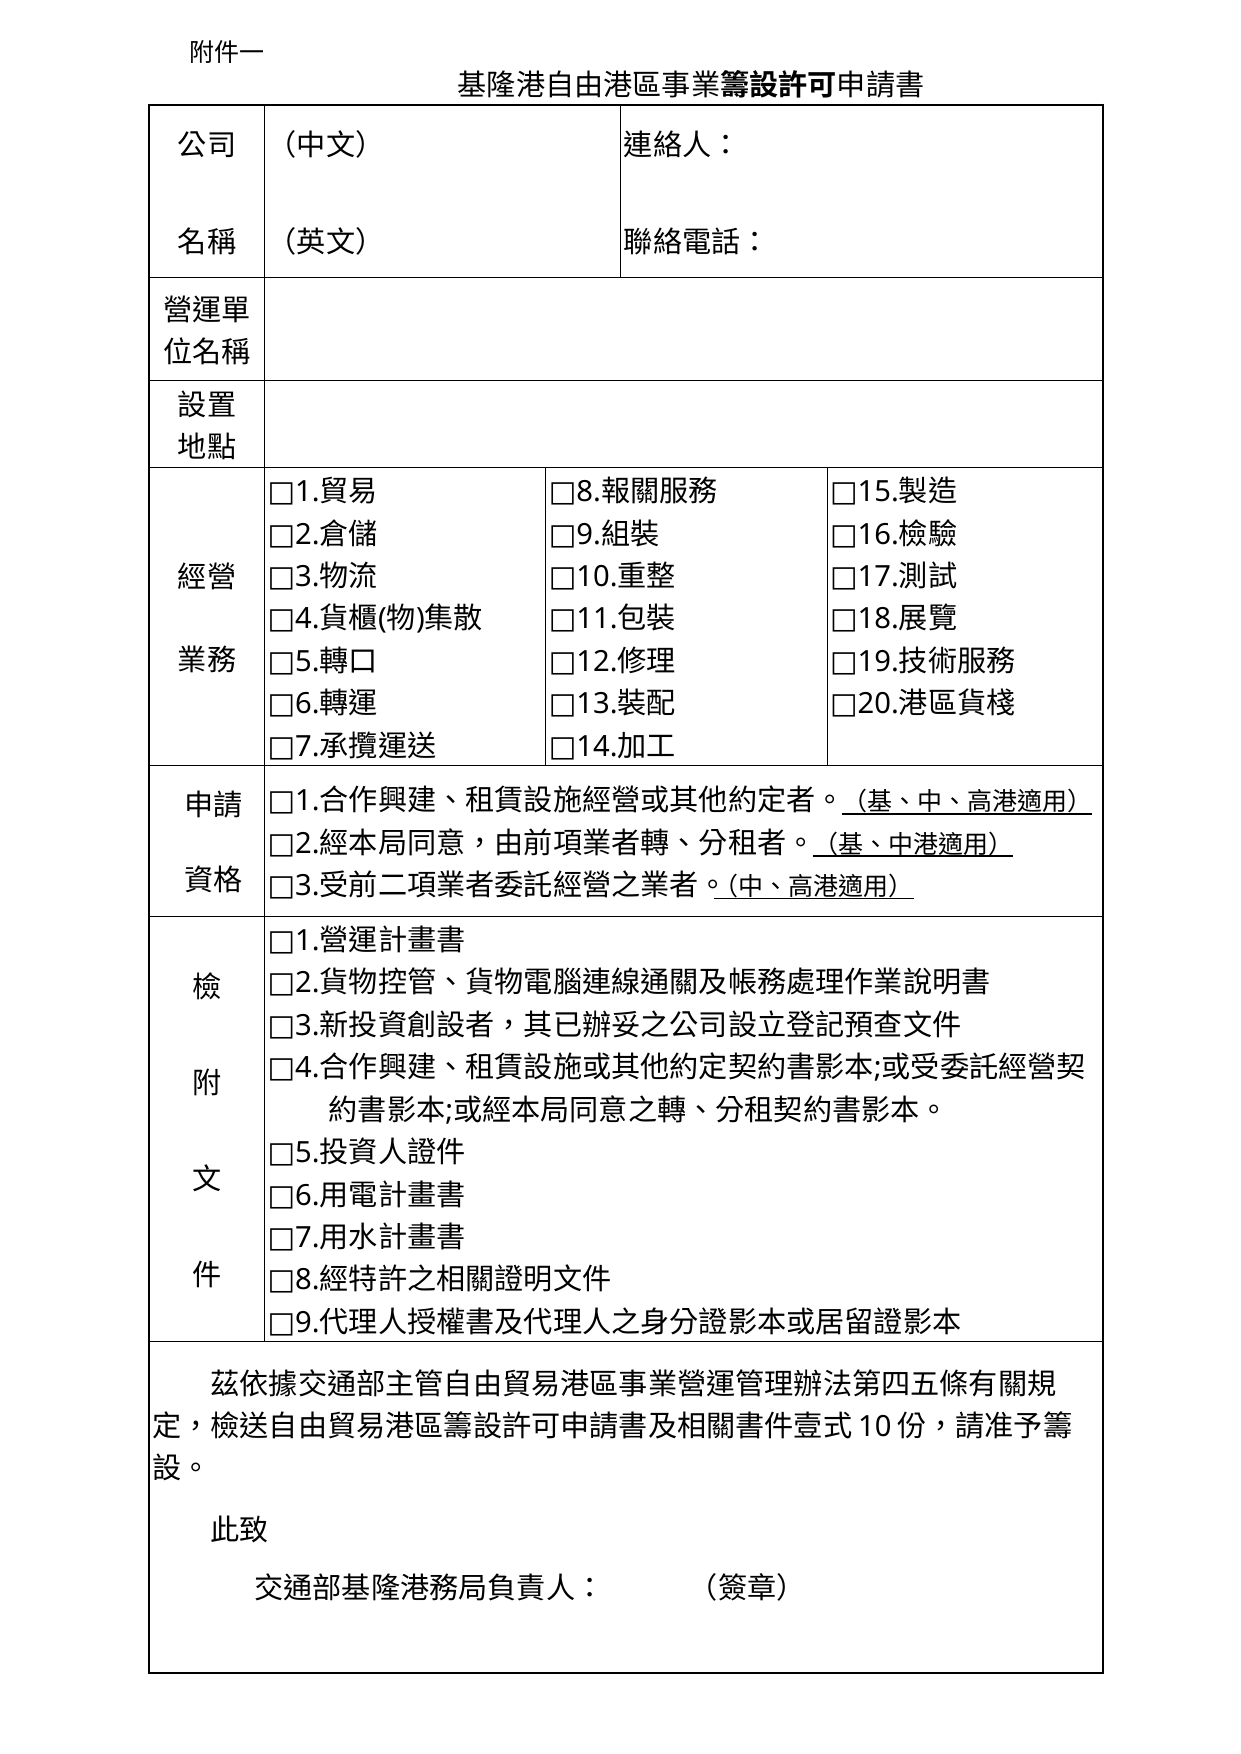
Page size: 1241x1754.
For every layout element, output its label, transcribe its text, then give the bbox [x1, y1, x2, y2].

table_cell □1.營運計畫書 □2.貨物控管、貨物電腦連線通關及帳務處理作業說明書 □3.新投資創設者，其已辦妥之公司設立登記預查文件 □4.合作興建、租賃設施或其他約定契約書影本;或受委託經營契約書影本;或經本局同意之轉、分租契約書影本。 □5.投資人證件 □6.用電計畫書 □7.用水計畫書 □8.經特許之相關證明文件 □9.代理人授權書及代理人之身分證影本或居留證影本 [265, 917, 1102, 1341]
table_cell 申請 資格 [150, 766, 264, 916]
text 基隆港自由港區事業籌設許可申請書 [295, 61, 1087, 103]
table_header 公司 名稱 [150, 106, 264, 277]
table_cell 茲依據交通部主管自由貿易港區事業營運管理辦法第四五條有關規定，檢送自由貿易港區籌設許可申請書及相關書件壹式10份，請准予籌設。 此致 交通部基隆港務局負責人： （簽章） [150, 1342, 1102, 1672]
table_cell 經營 業務 [150, 468, 264, 764]
table_cell □15.製造 □16.檢驗 □17.測試 □18.展覽 □19.技術服務 □20.港區貨棧 [828, 468, 1102, 764]
table_cell 檢 附 文 件 [150, 917, 264, 1341]
table_header 連絡人： 聯絡電話： [621, 106, 1102, 277]
text 附件一 [189, 33, 268, 69]
table_cell □8.報關服務 □9.組裝 □10.重整 □11.包裝 □12.修理 □13.裝配 □14.加工 [546, 468, 827, 764]
table_cell 營運單位名稱 [150, 278, 264, 380]
table_cell [265, 278, 1102, 380]
table_cell 設置 地點 [150, 381, 264, 467]
table_cell □1.貿易 □2.倉儲 □3.物流 □4.貨櫃(物)集散 □5.轉口 □6.轉運 □7.承攬運送 [265, 468, 545, 764]
table_header （中文） （英文） [265, 106, 620, 277]
table_cell [265, 381, 1102, 467]
table_cell □1.合作興建、租賃設施經營或其他約定者。（基、中、高港適用） □2.經本局同意，由前項業者轉、分租者。（基、中港適用） □3.受前二項業者委託經營之業者。（中、高港適用） [265, 766, 1102, 916]
